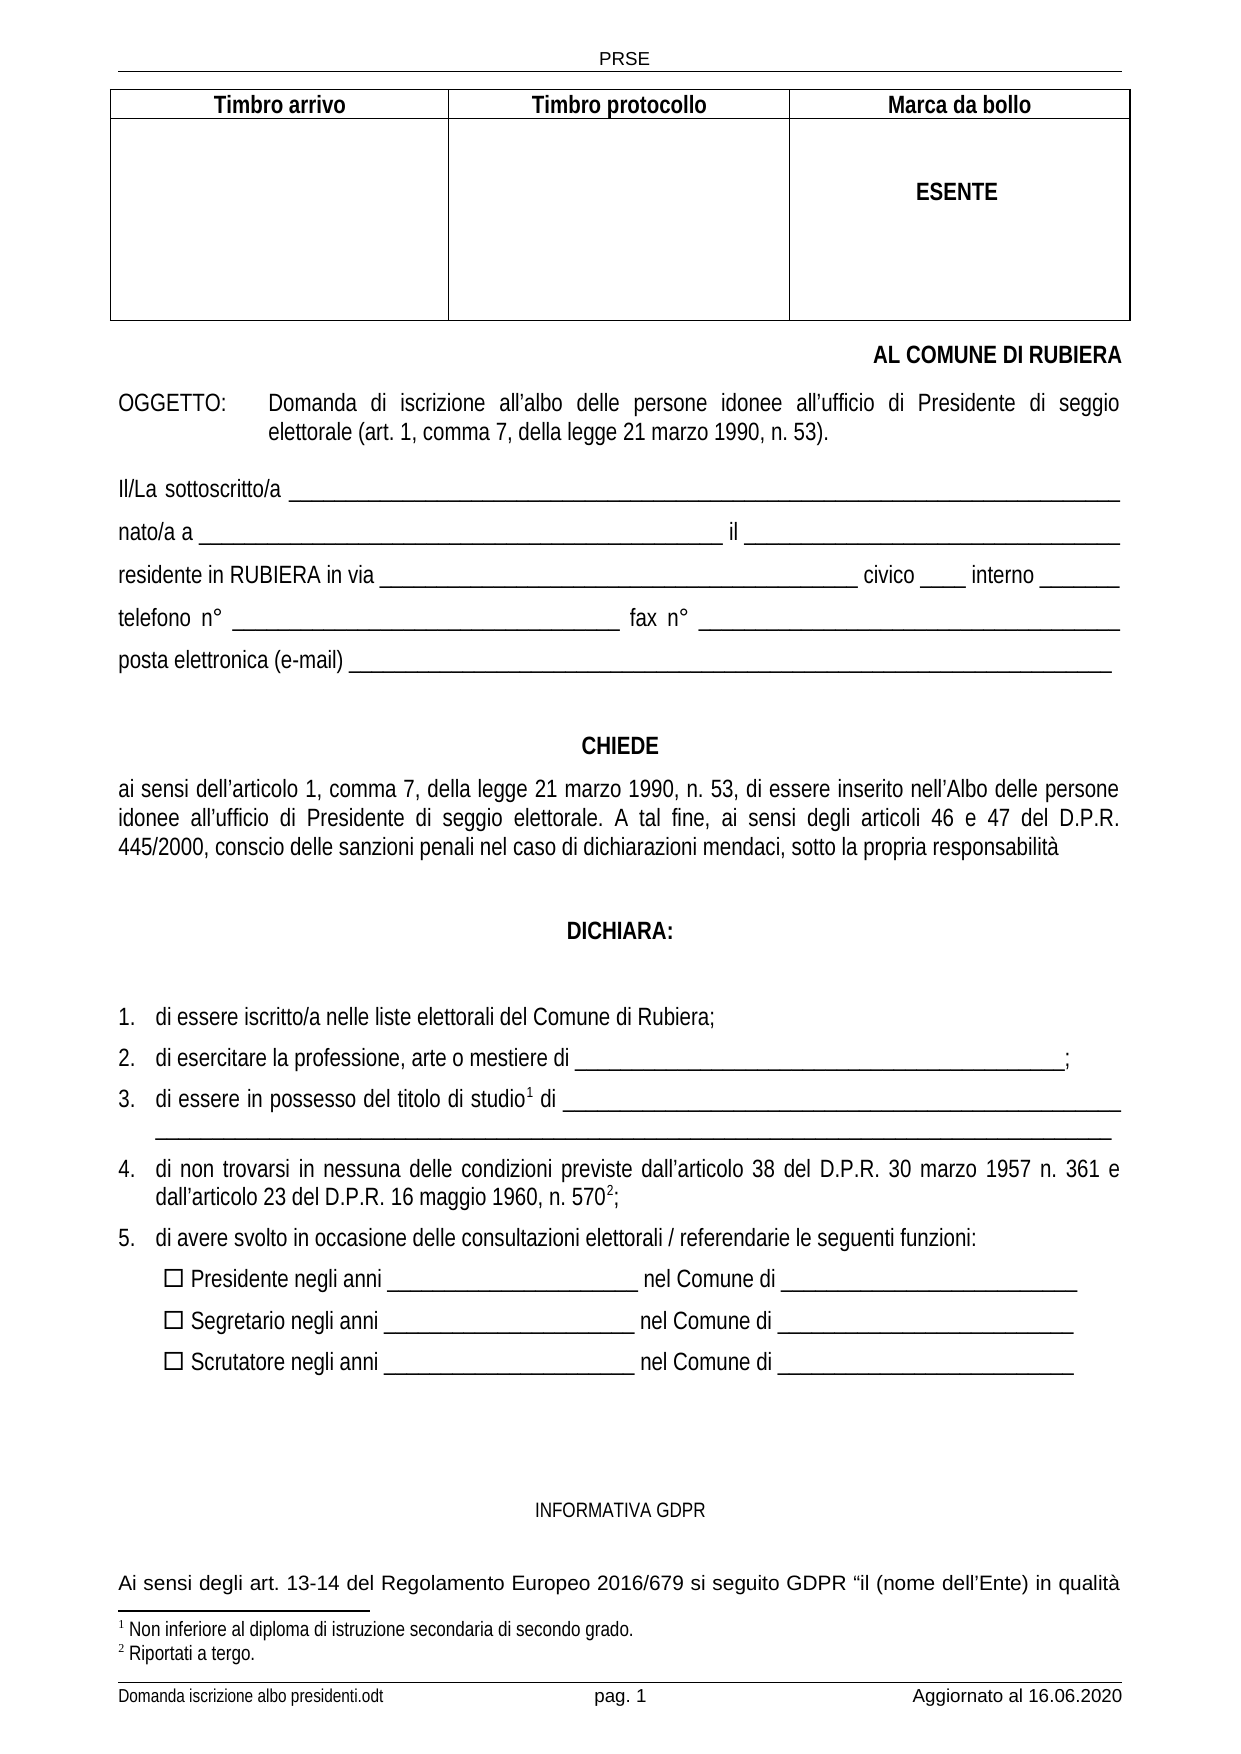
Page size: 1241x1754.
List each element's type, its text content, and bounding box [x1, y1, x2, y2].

list Riportati a tergo. [118, 1641, 1122, 1665]
text  Presidente negli anni ______________________ nel Comune di __________________________ [162, 1264, 1122, 1293]
list di non trovarsi in nessuna delle condizioni previste dall’articolo 38 del D.P.R. 30 marzo 1957 n. 361 e dall’articolo 23 del D.P.R. 16 maggio 1960, n. 570; [118, 1153, 1122, 1211]
text CHIEDE [118, 731, 1122, 760]
text  Scrutatore negli anni ______________________ nel Comune di __________________________ [162, 1347, 1122, 1376]
text INFORMATIVA GDPR [118, 1498, 1122, 1522]
table_cell [449, 119, 789, 320]
list di essere iscritto/a nelle liste elettorali del Comune di Rubiera; [118, 1001, 1122, 1030]
text  Segretario negli anni ______________________ nel Comune di __________________________ [162, 1306, 1122, 1335]
table_cell ESENTE [790, 119, 1129, 320]
list di avere svolto in occasione delle consultazioni elettorali / referendarie le seguenti funzioni: [118, 1223, 1122, 1252]
table_header Timbro arrivo [111, 90, 448, 118]
subtitle AL COMUNE DI RUBIERA [650, 340, 1122, 369]
text Il/La sottoscritto/a _________________________________________________________________________ nato/a a ______________________________________________ il _________________________________ residente in RUBIERA in via __________________________________________ civico ____ interno _______ telefono n° __________________________________ fax n° _____________________________________ posta elettronica (e-mail) ___________________________________________________________________ [118, 474, 1122, 674]
text ai sensi dell’articolo 1, comma 7, della legge 21 marzo 1990, n. 53, di essere inserito nell’Albo delle persone idonee all’ufficio di Presidente di seggio elettorale. A tal fine, ai sensi degli articoli 46 e 47 del D.P.R. 445/2000, conscio delle sanzioni penali nel caso di dichiarazioni mendaci, sotto la propria responsabilità [118, 774, 1122, 860]
table_header Marca da bollo [790, 90, 1129, 118]
text DICHIARA: [118, 916, 1122, 944]
list di essere in possesso del titolo di studio di _________________________________________________ ____________________________________________________________________________________ [118, 1084, 1122, 1141]
table_cell [111, 119, 448, 320]
table_header Timbro protocollo [449, 90, 789, 118]
list di esercitare la professione, arte o mestiere di ___________________________________________; [118, 1043, 1122, 1071]
text OGGETTO: Domanda di iscrizione all’albo delle persone idonee all’ufficio di Presidente di seggio elettorale (art. 1, comma 7, della legge 21 marzo 1990, n. 53). [118, 388, 1122, 445]
list Non inferiore al diploma di istruzione secondaria di secondo grado. [118, 1617, 1122, 1641]
text Ai sensi degli art. 13-14 del Regolamento Europeo 2016/679 si seguito GDPR “il (nome dell’Ente) in qualità [118, 1571, 1122, 1595]
